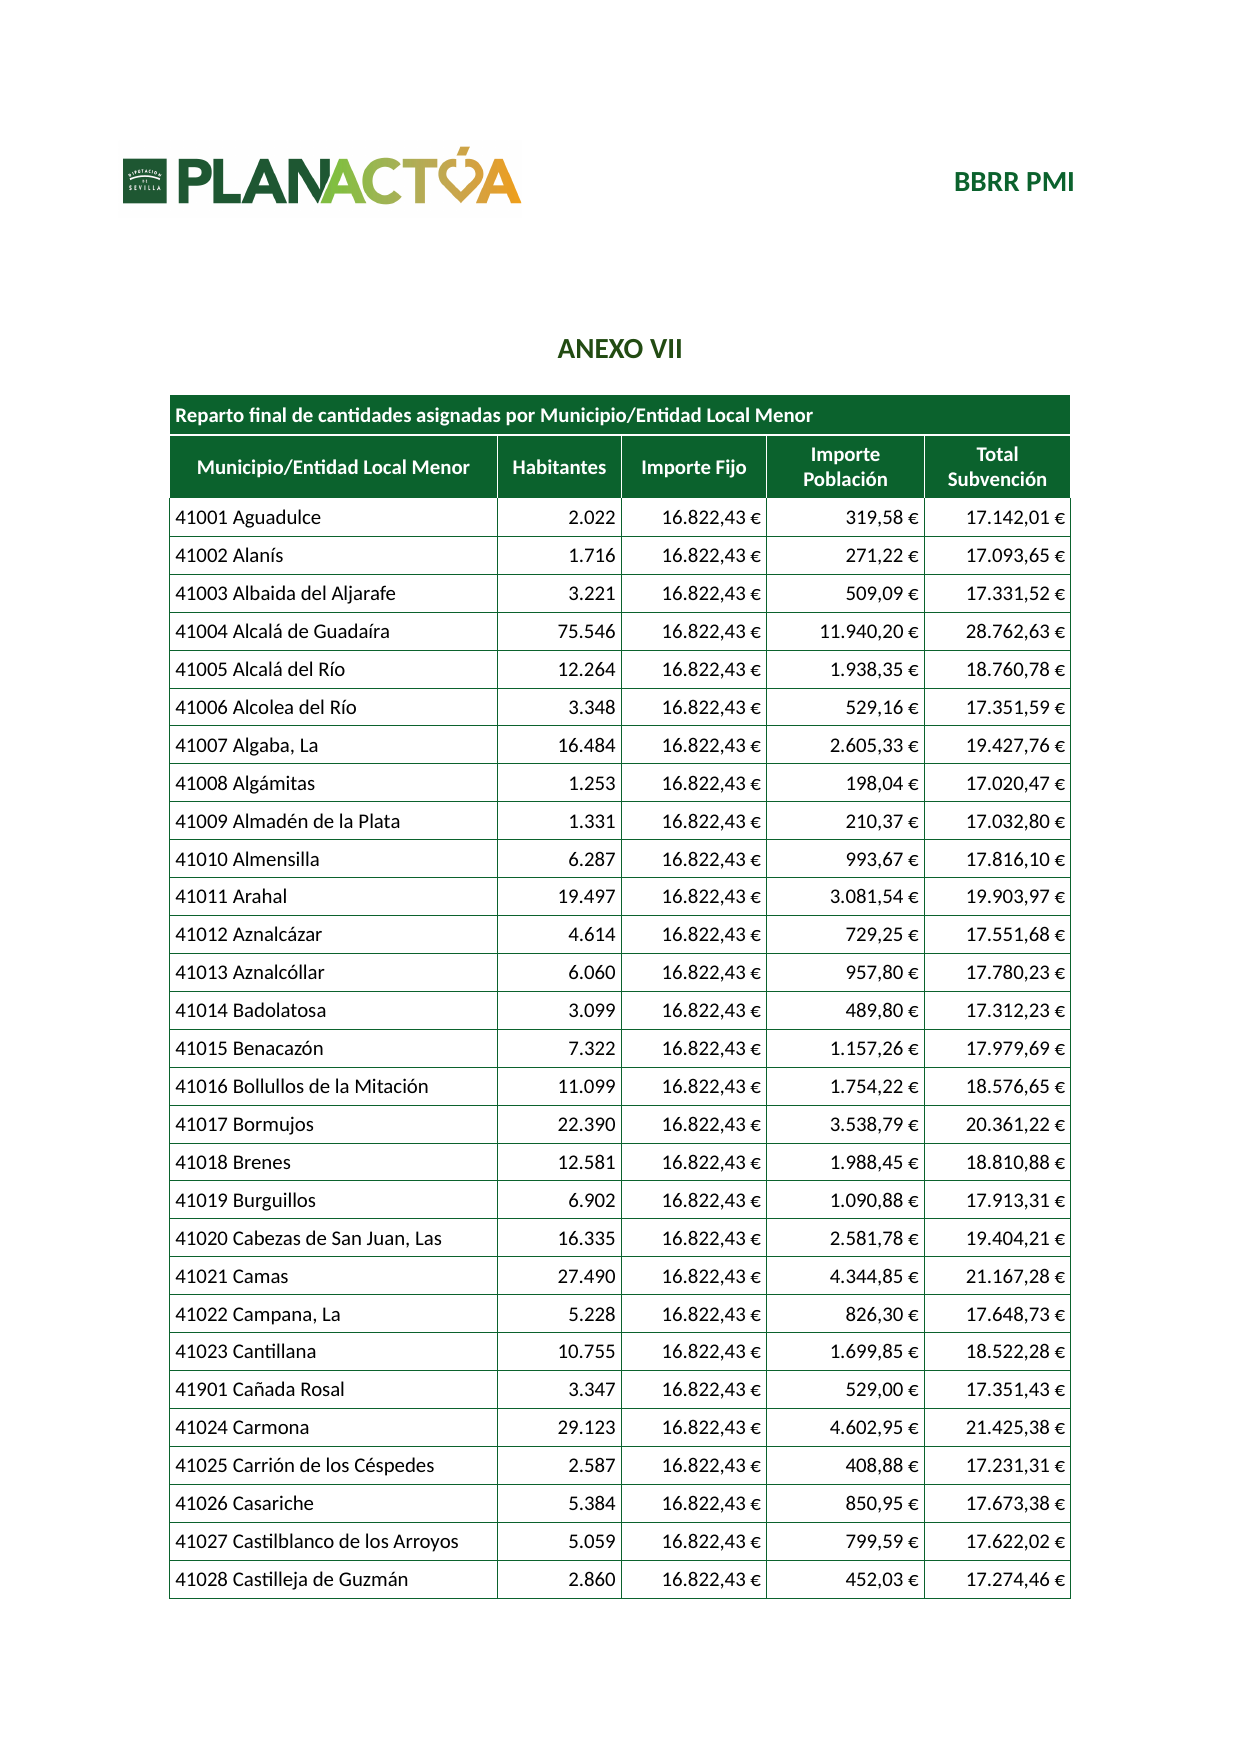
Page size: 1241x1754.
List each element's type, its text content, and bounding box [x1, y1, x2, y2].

table_cell 41006 Alcolea del Río [170, 689, 497, 725]
table_cell 1.331 [498, 802, 621, 839]
table_cell 509,09 € [767, 575, 924, 612]
table_cell 5.059 [498, 1523, 621, 1559]
table_cell 16.822,43 € [622, 1106, 766, 1142]
table_cell 3.347 [498, 1371, 621, 1408]
table_cell 489,80 € [767, 992, 924, 1029]
table_cell 7.322 [498, 1030, 621, 1067]
table_cell 41028 Castilleja de Guzmán [170, 1561, 497, 1597]
table_cell 41013 Aznalcóllar [170, 954, 497, 991]
table_cell 16.822,43 € [622, 878, 766, 915]
table_cell 16.822,43 € [622, 1219, 766, 1256]
table_cell 17.351,43 € [925, 1371, 1070, 1408]
table_cell 10.755 [498, 1333, 621, 1370]
table_cell 22.390 [498, 1106, 621, 1142]
table_cell 28.762,63 € [925, 613, 1070, 649]
table_cell 408,88 € [767, 1447, 924, 1484]
table_cell 17.673,38 € [925, 1485, 1070, 1522]
table_cell 41020 Cabezas de San Juan, Las [170, 1219, 497, 1256]
table_cell 4.344,85 € [767, 1257, 924, 1294]
table_cell 11.099 [498, 1068, 621, 1104]
table_cell Municipio/Entidad Local Menor [170, 436, 497, 498]
table_cell 16.822,43 € [622, 613, 766, 649]
table_cell 1.988,45 € [767, 1144, 924, 1180]
table_cell 16.822,43 € [622, 802, 766, 839]
table_cell 41015 Benacazón [170, 1030, 497, 1067]
table_cell 16.822,43 € [622, 1409, 766, 1446]
table_cell Total Subvención [925, 436, 1070, 498]
table_cell 799,59 € [767, 1523, 924, 1559]
table_cell 41009 Almadén de la Plata [170, 802, 497, 839]
table_cell 1.253 [498, 764, 621, 801]
table_cell 41018 Brenes [170, 1144, 497, 1180]
table_cell 2.587 [498, 1447, 621, 1484]
table_cell Habitantes [498, 436, 621, 498]
table_cell 319,58 € [767, 499, 924, 536]
table_cell 2.860 [498, 1561, 621, 1597]
table_cell 20.361,22 € [925, 1106, 1070, 1142]
table_cell 5.384 [498, 1485, 621, 1522]
table_cell 17.032,80 € [925, 802, 1070, 839]
table_cell 18.576,65 € [925, 1068, 1070, 1104]
table_cell 17.648,73 € [925, 1295, 1070, 1332]
table_cell 16.822,43 € [622, 1371, 766, 1408]
table_cell 3.348 [498, 689, 621, 725]
table_cell 21.167,28 € [925, 1257, 1070, 1294]
table_cell 4.602,95 € [767, 1409, 924, 1446]
table_cell 17.331,52 € [925, 575, 1070, 612]
table_cell 210,37 € [767, 802, 924, 839]
table_cell 18.810,88 € [925, 1144, 1070, 1180]
table_cell 2.581,78 € [767, 1219, 924, 1256]
table_cell 41004 Alcalá de Guadaíra [170, 613, 497, 649]
table_cell 29.123 [498, 1409, 621, 1446]
table_cell 17.274,46 € [925, 1561, 1070, 1597]
table_cell 993,67 € [767, 840, 924, 877]
table_cell 41005 Alcalá del Río [170, 651, 497, 687]
table_cell 529,00 € [767, 1371, 924, 1408]
table_cell 1.754,22 € [767, 1068, 924, 1104]
table_cell 826,30 € [767, 1295, 924, 1332]
table_cell 16.822,43 € [622, 1447, 766, 1484]
table_cell 957,80 € [767, 954, 924, 991]
table_cell 3.221 [498, 575, 621, 612]
table_cell 17.142,01 € [925, 499, 1070, 536]
table_cell 16.822,43 € [622, 689, 766, 725]
table_cell 12.264 [498, 651, 621, 687]
table_cell 41022 Campana, La [170, 1295, 497, 1332]
table_cell 16.484 [498, 726, 621, 763]
table_header Reparto final de cantidades asignadas por Municipio/Entidad Local Menor [170, 395, 1070, 434]
table_cell 6.902 [498, 1181, 621, 1218]
table_cell 17.913,31 € [925, 1181, 1070, 1218]
table_cell 16.822,43 € [622, 992, 766, 1029]
table_cell 21.425,38 € [925, 1409, 1070, 1446]
table_cell 17.093,65 € [925, 537, 1070, 574]
table_cell 17.351,59 € [925, 689, 1070, 725]
table_cell 19.427,76 € [925, 726, 1070, 763]
table_cell 2.605,33 € [767, 726, 924, 763]
table_cell 1.938,35 € [767, 651, 924, 687]
table_cell 16.822,43 € [622, 1333, 766, 1370]
table_cell 75.546 [498, 613, 621, 649]
table_cell 41007 Algaba, La [170, 726, 497, 763]
table_cell 16.335 [498, 1219, 621, 1256]
table_cell 19.903,97 € [925, 878, 1070, 915]
table_cell 41027 Castilblanco de los Arroyos [170, 1523, 497, 1559]
table_cell 41010 Almensilla [170, 840, 497, 877]
table_cell 729,25 € [767, 916, 924, 953]
table_cell 18.522,28 € [925, 1333, 1070, 1370]
table_cell Importe Fijo [622, 436, 766, 498]
table_cell 41023 Cantillana [170, 1333, 497, 1370]
table_cell 16.822,43 € [622, 537, 766, 574]
table_cell 17.979,69 € [925, 1030, 1070, 1067]
table_cell 16.822,43 € [622, 1523, 766, 1559]
table_cell Importe Población [767, 436, 924, 498]
table_cell 529,16 € [767, 689, 924, 725]
table_cell 16.822,43 € [622, 1181, 766, 1218]
table_cell 17.622,02 € [925, 1523, 1070, 1559]
table_cell 3.081,54 € [767, 878, 924, 915]
table_cell 41026 Casariche [170, 1485, 497, 1522]
table_cell 16.822,43 € [622, 1257, 766, 1294]
table_cell 41003 Albaida del Aljarafe [170, 575, 497, 612]
table_cell 17.780,23 € [925, 954, 1070, 991]
table_cell 16.822,43 € [622, 575, 766, 612]
table_cell 16.822,43 € [622, 726, 766, 763]
table_cell 6.060 [498, 954, 621, 991]
table_cell 16.822,43 € [622, 764, 766, 801]
table_cell 16.822,43 € [622, 1030, 766, 1067]
table_cell 41901 Cañada Rosal [170, 1371, 497, 1408]
table_cell 19.497 [498, 878, 621, 915]
table_cell 16.822,43 € [622, 1561, 766, 1597]
table_cell 27.490 [498, 1257, 621, 1294]
table_cell 41014 Badolatosa [170, 992, 497, 1029]
table_cell 41019 Burguillos [170, 1181, 497, 1218]
table_cell 1.699,85 € [767, 1333, 924, 1370]
table_cell 5.228 [498, 1295, 621, 1332]
table_cell 41021 Camas [170, 1257, 497, 1294]
table_cell 452,03 € [767, 1561, 924, 1597]
table_cell 41016 Bollullos de la Mitación [170, 1068, 497, 1104]
table_cell 16.822,43 € [622, 651, 766, 687]
table_cell 16.822,43 € [622, 954, 766, 991]
table_cell 16.822,43 € [622, 1295, 766, 1332]
table_cell 41024 Carmona [170, 1409, 497, 1446]
table_cell 16.822,43 € [622, 916, 766, 953]
table_cell 3.099 [498, 992, 621, 1029]
table_cell 1.090,88 € [767, 1181, 924, 1218]
text ANEXO VII [118, 330, 1122, 366]
table_cell 41001 Aguadulce [170, 499, 497, 536]
table_cell 18.760,78 € [925, 651, 1070, 687]
table_cell 198,04 € [767, 764, 924, 801]
table_cell 41008 Algámitas [170, 764, 497, 801]
table_cell 41011 Arahal [170, 878, 497, 915]
table_cell 17.816,10 € [925, 840, 1070, 877]
table_cell 41017 Bormujos [170, 1106, 497, 1142]
table_cell 1.157,26 € [767, 1030, 924, 1067]
table_cell 16.822,43 € [622, 1144, 766, 1180]
table_cell 17.020,47 € [925, 764, 1070, 801]
table_cell 41025 Carrión de los Céspedes [170, 1447, 497, 1484]
table_cell 12.581 [498, 1144, 621, 1180]
table_cell 11.940,20 € [767, 613, 924, 649]
table_cell 6.287 [498, 840, 621, 877]
table_cell 17.551,68 € [925, 916, 1070, 953]
table_cell 4.614 [498, 916, 621, 953]
table_cell 16.822,43 € [622, 499, 766, 536]
table_cell 16.822,43 € [622, 840, 766, 877]
table_cell 271,22 € [767, 537, 924, 574]
table_cell 16.822,43 € [622, 1068, 766, 1104]
table_cell 41002 Alanís [170, 537, 497, 574]
table_cell 19.404,21 € [925, 1219, 1070, 1256]
picture [118, 140, 522, 218]
table_cell 1.716 [498, 537, 621, 574]
table_cell 16.822,43 € [622, 1485, 766, 1522]
table_cell 3.538,79 € [767, 1106, 924, 1142]
table_cell 850,95 € [767, 1485, 924, 1522]
table_cell 17.231,31 € [925, 1447, 1070, 1484]
table_cell 2.022 [498, 499, 621, 536]
table_cell 17.312,23 € [925, 992, 1070, 1029]
table_cell 41012 Aznalcázar [170, 916, 497, 953]
